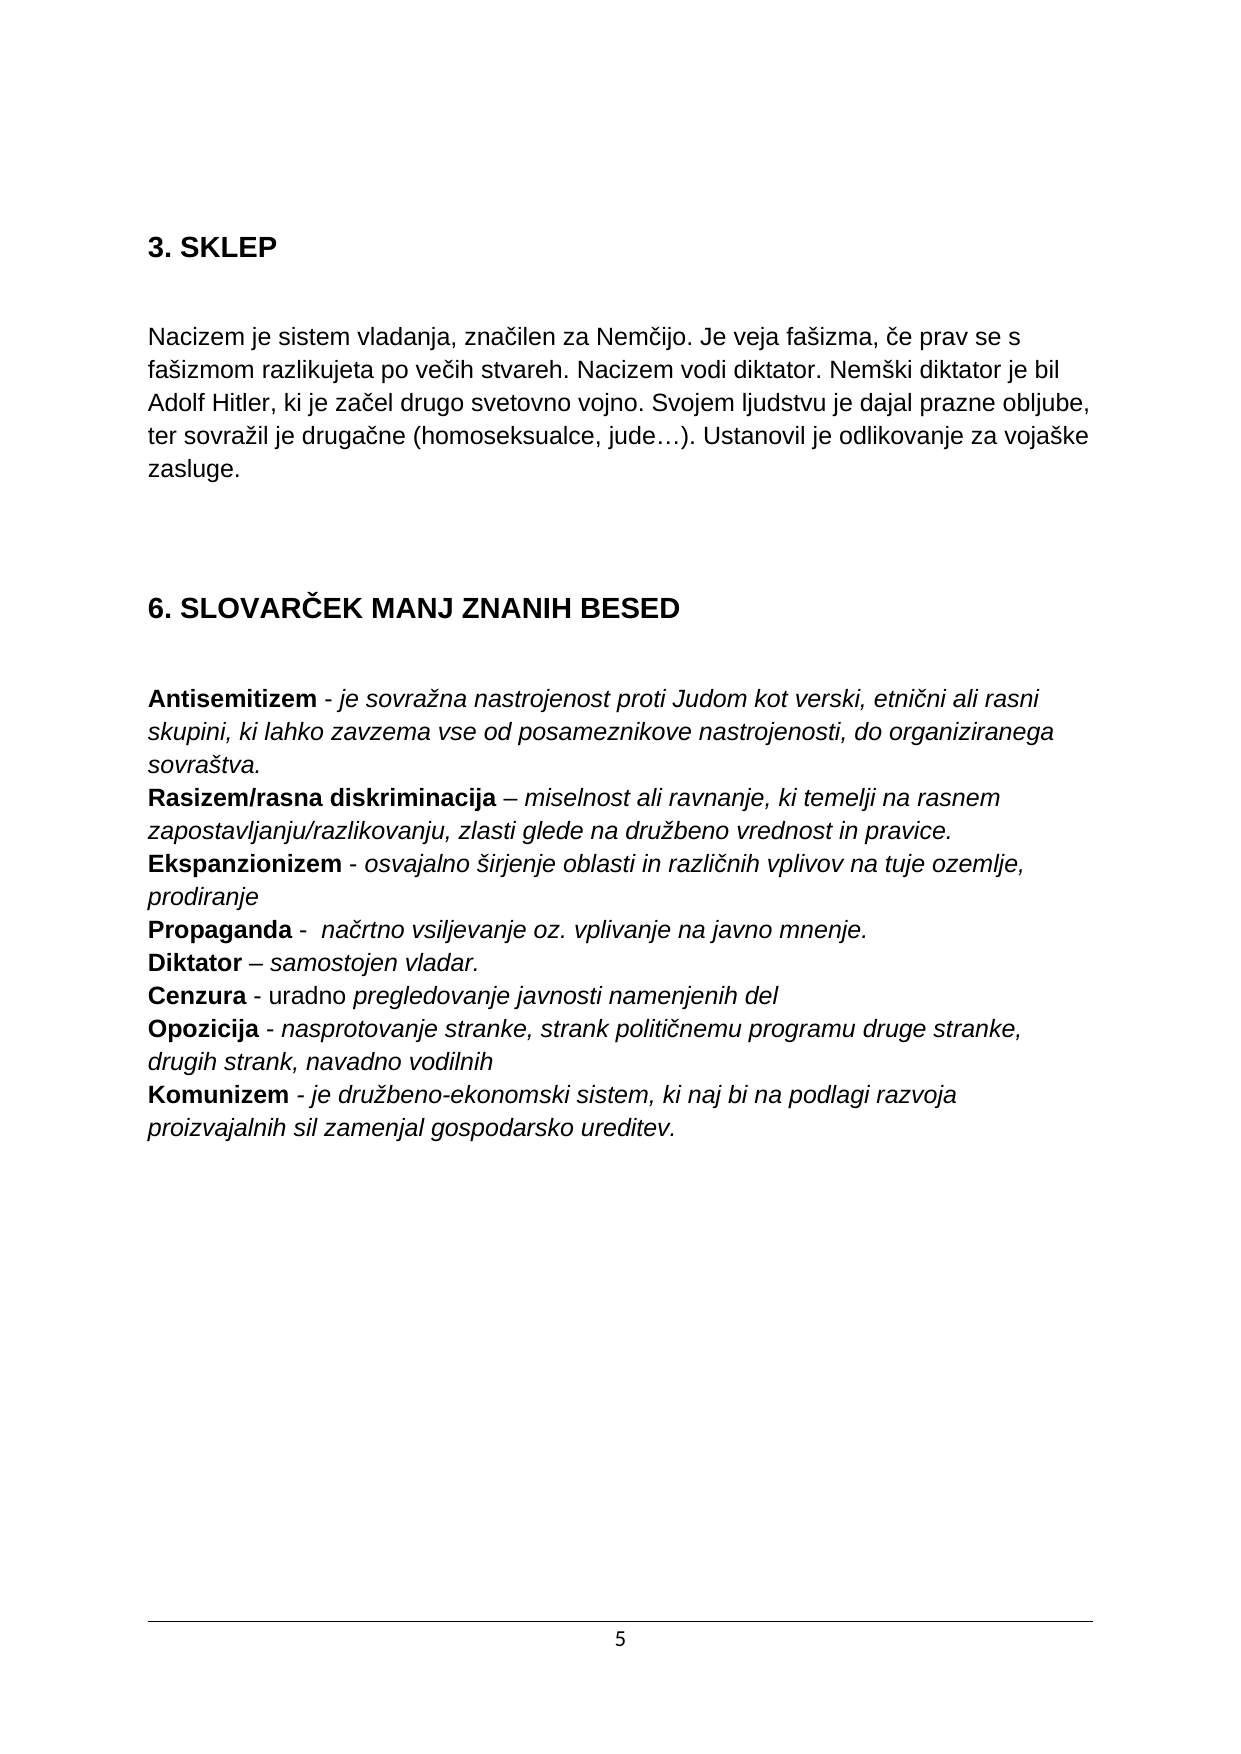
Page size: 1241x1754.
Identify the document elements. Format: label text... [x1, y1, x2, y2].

subtitle 6. SLOVARČEK MANJ ZNANIH BESED [148, 591, 1093, 625]
text Nacizem je sistem vladanja, značilen za Nemčijo. Je veja fašizma, če prav se s fašizmom razlikujeta po večih stvareh. Nacizem vodi diktator. Nemški diktator je bil Adolf Hitler, ki je začel drugo svetovno vojno. Svojem ljudstvu je dajal prazne obljube, ter sovražil je drugačne (homoseksualce, jude…). Ustanovil je odlikovanje za vojaške zasluge. [148, 322, 1093, 483]
text Antisemitizem - je sovražna nastrojenost proti Judom kot verski, etnični ali rasni skupini, ki lahko zavzema vse od posameznikove nastrojenosti, do organiziranega sovraštva. Rasizem/rasna diskriminacija – miselnost ali ravnanje, ki temelji na rasnem zapostavljanju/razlikovanju, zlasti glede na družbeno vrednost in pravice. Ekspanzionizem - osvajalno širjenje oblasti in različnih vplivov na tuje ozemlje, prodiranje Propaganda - načrtno vsiljevanje oz. vplivanje na javno mnenje. Diktator – samostojen vladar. Cenzura - uradno pregledovanje javnosti namenjenih del Opozicija - nasprotovanje stranke, strank političnemu programu druge stranke, drugih strank, navadno vodilnih Komunizem - je družbeno-ekonomski sistem, ki naj bi na podlagi razvoja proizvajalnih sil zamenjal gospodarsko ureditev. [148, 683, 1093, 1142]
subtitle 3. SKLEP [148, 230, 1093, 263]
